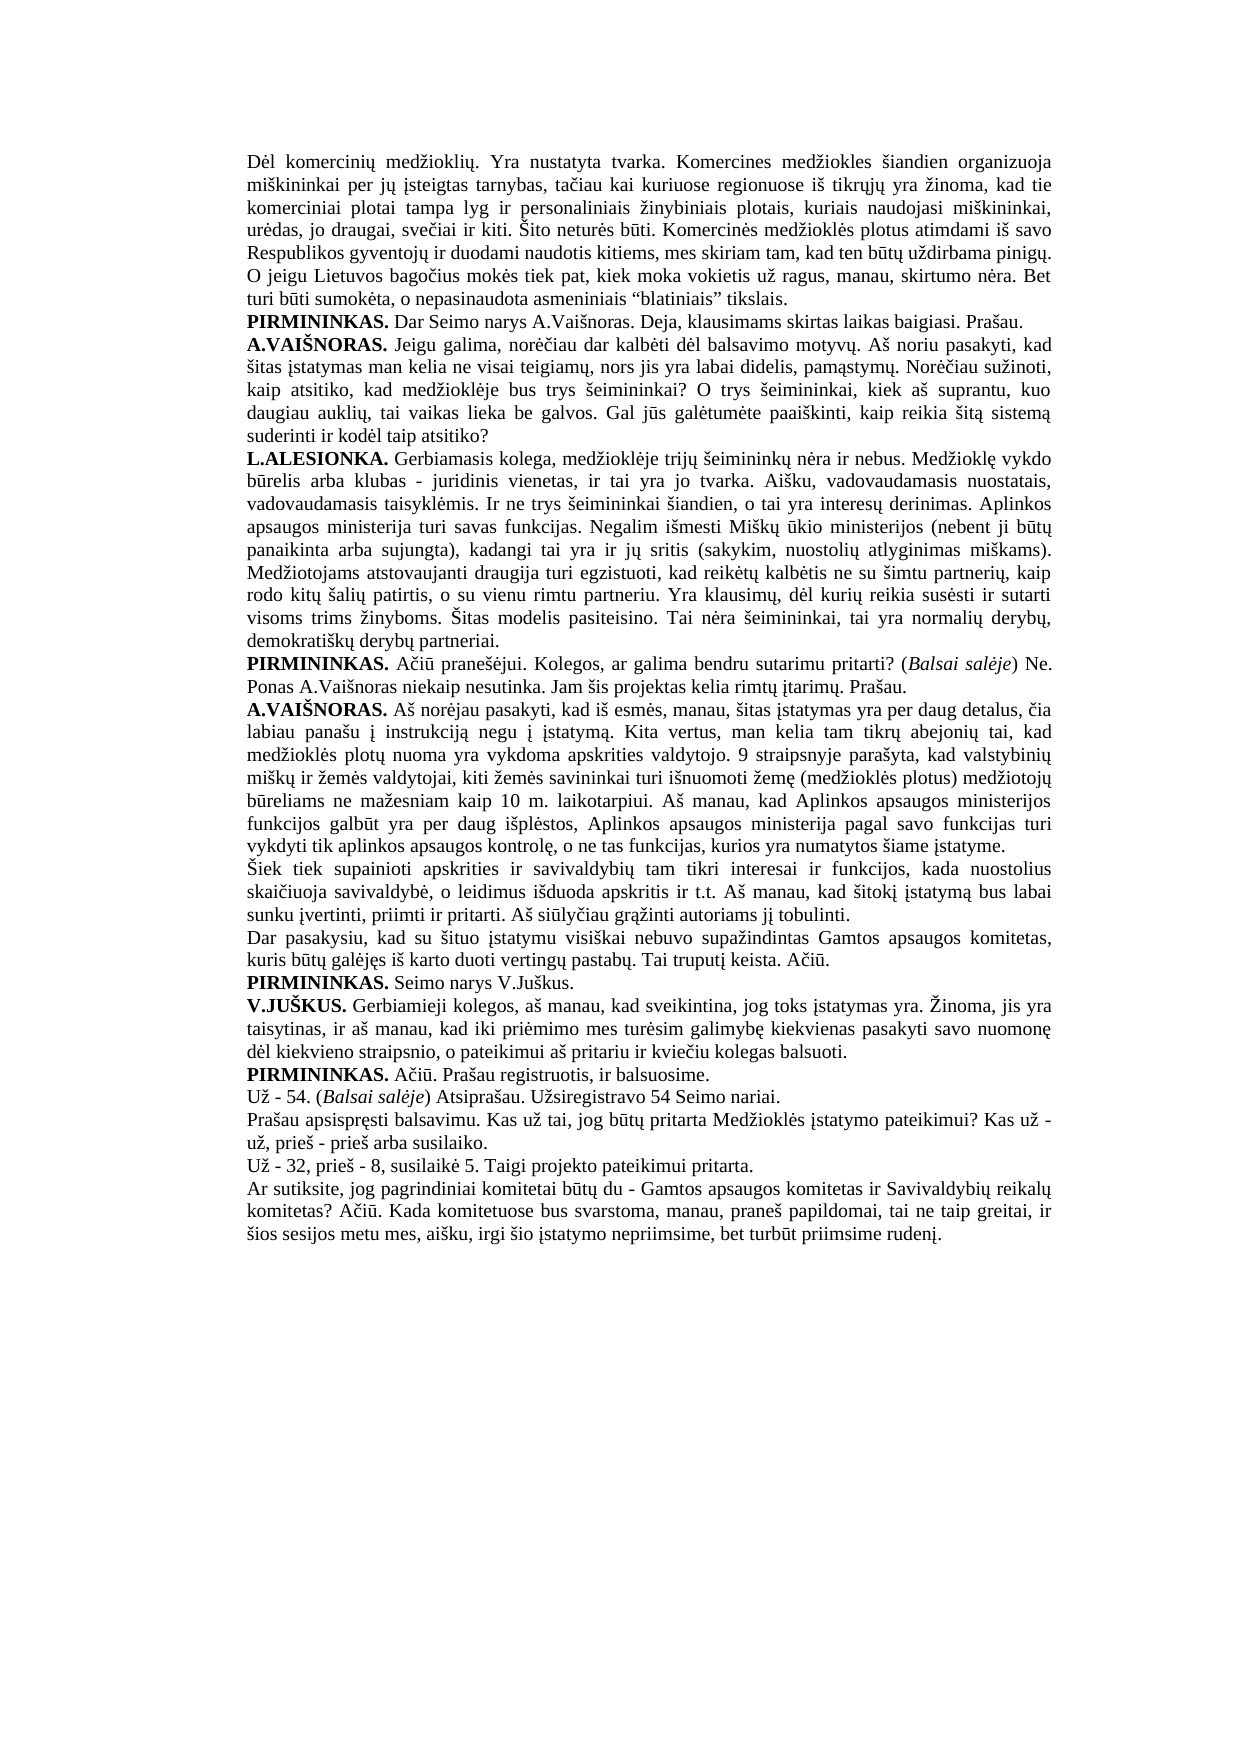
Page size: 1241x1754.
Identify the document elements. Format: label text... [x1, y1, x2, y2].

text A.VAIŠNORAS. Jeigu galima, norėčiau dar kalbėti dėl balsavimo motyvų. Aš noriu pasakyti, kad šitas įstatymas man kelia ne visai teigiamų, nors jis yra labai didelis, pamąstymų. Norėčiau sužinoti, kaip atsitiko, kad medžioklėje bus trys šeimininkai? O trys šeimininkai, kiek aš suprantu, kuo daugiau auklių, tai vaikas lieka be galvos. Gal jūs galėtumėte paaiškinti, kaip reikia šitą sistemą suderinti ir kodėl taip atsitiko? [247, 332, 1053, 447]
text PIRMININKAS. Seimo narys V.Juškus. [247, 971, 1053, 994]
text A.VAIŠNORAS. Aš norėjau pasakyti, kad iš esmės, manau, šitas įstatymas yra per daug detalus, čia labiau panašu į instrukciją negu į įstatymą. Kita vertus, man kelia tam tikrų abejonių tai, kad medžioklės plotų nuoma yra vykdoma apskrities valdytojo. 9 straipsnyje parašyta, kad valstybinių miškų ir žemės valdytojai, kiti žemės savininkai turi išnuomoti žemę (medžioklės plotus) medžiotojų būreliams ne mažesniam kaip 10 m. laikotarpiui. Aš manau, kad Aplinkos apsaugos ministerijos funkcijos galbūt yra per daug išplėstos, Aplinkos apsaugos ministerija pagal savo funkcijas turi vykdyti tik aplinkos apsaugos kontrolę, o ne tas funkcijas, kurios yra numatytos šiame įstatyme. [247, 697, 1053, 857]
text Už - 54. (Balsai salėje) Atsiprašau. Užsiregistravo 54 Seimo nariai. [247, 1085, 1053, 1108]
text Už - 32, prieš - 8, susilaikė 5. Taigi projekto pateikimui pritarta. [247, 1154, 1053, 1177]
text PIRMININKAS. Dar Seimo narys A.Vaišnoras. Deja, klausimams skirtas laikas baigiasi. Prašau. [247, 310, 1053, 332]
text PIRMININKAS. Ačiū pranešėjui. Kolegos, ar galima bendru sutarimu pritarti? (Balsai salėje) Ne. Ponas A.Vaišnoras niekaip nesutinka. Jam šis projektas kelia rimtų įtarimų. Prašau. [247, 652, 1053, 697]
text Ar sutiksite, jog pagrindiniai komitetai būtų du - Gamtos apsaugos komitetas ir Savivaldybių reikalų komitetas? Ačiū. Kada komitetuose bus svarstoma, manau, praneš papildomai, tai ne taip greitai, ir šios sesijos metu mes, aišku, irgi šio įstatymo nepriimsime, bet turbūt priimsime rudenį. [247, 1177, 1053, 1245]
text Dėl komercinių medžioklių. Yra nustatyta tvarka. Komercines medžiokles šiandien organizuoja miškininkai per jų įsteigtas tarnybas, tačiau kai kuriuose regionuose iš tikrųjų yra žinoma, kad tie komerciniai plotai tampa lyg ir personaliniais žinybiniais plotais, kuriais naudojasi miškininkai, urėdas, jo draugai, svečiai ir kiti. Šito neturės būti. Komercinės medžioklės plotus atimdami iš savo Respublikos gyventojų ir duodami naudotis kitiems, mes skiriam tam, kad ten būtų uždirbama pinigų. O jeigu Lietuvos bagočius mokės tiek pat, kiek moka vokietis už ragus, manau, skirtumo nėra. Bet turi būti sumokėta, o nepasinaudota asmeniniais “blatiniais” tikslais. [247, 150, 1053, 310]
text Šiek tiek supainioti apskrities ir savivaldybių tam tikri interesai ir funkcijos, kada nuostolius skaičiuoja savivaldybė, o leidimus išduoda apskritis ir t.t. Aš manau, kad šitokį įstatymą bus labai sunku įvertinti, priimti ir pritarti. Aš siūlyčiau grąžinti autoriams jį tobulinti. [247, 857, 1053, 926]
text V.JUŠKUS. Gerbiamieji kolegos, aš manau, kad sveikintina, jog toks įstatymas yra. Žinoma, jis yra taisytinas, ir aš manau, kad iki priėmimo mes turėsim galimybę kiekvienas pasakyti savo nuomonę dėl kiekvieno straipsnio, o pateikimui aš pritariu ir kviečiu kolegas balsuoti. [247, 994, 1053, 1062]
text L.ALESIONKA. Gerbiamasis kolega, medžioklėje trijų šeimininkų nėra ir nebus. Medžioklę vykdo būrelis arba klubas - juridinis vienetas, ir tai yra jo tvarka. Aišku, vadovaudamasis nuostatais, vadovaudamasis taisyklėmis. Ir ne trys šeimininkai šiandien, o tai yra interesų derinimas. Aplinkos apsaugos ministerija turi savas funkcijas. Negalim išmesti Miškų ūkio ministerijos (nebent ji būtų panaikinta arba sujungta), kadangi tai yra ir jų sritis (sakykim, nuostolių atlyginimas miškams). Medžiotojams atstovaujanti draugija turi egzistuoti, kad reikėtų kalbėtis ne su šimtu partnerių, kaip rodo kitų šalių patirtis, o su vienu rimtu partneriu. Yra klausimų, dėl kurių reikia susėsti ir sutarti visoms trims žinyboms. Šitas modelis pasiteisino. Tai nėra šeimininkai, tai yra normalių derybų, demokratiškų derybų partneriai. [247, 447, 1053, 652]
text PIRMININKAS. Ačiū. Prašau registruotis, ir balsuosime. [247, 1062, 1053, 1085]
text Dar pasakysiu, kad su šituo įstatymu visiškai nebuvo supažindintas Gamtos apsaugos komitetas, kuris būtų galėjęs iš karto duoti vertingų pastabų. Tai truputį keista. Ačiū. [247, 926, 1053, 971]
text Prašau apsispręsti balsavimu. Kas už tai, jog būtų pritarta Medžioklės įstatymo pateikimui? Kas už - už, prieš - prieš arba susilaiko. [247, 1108, 1053, 1154]
